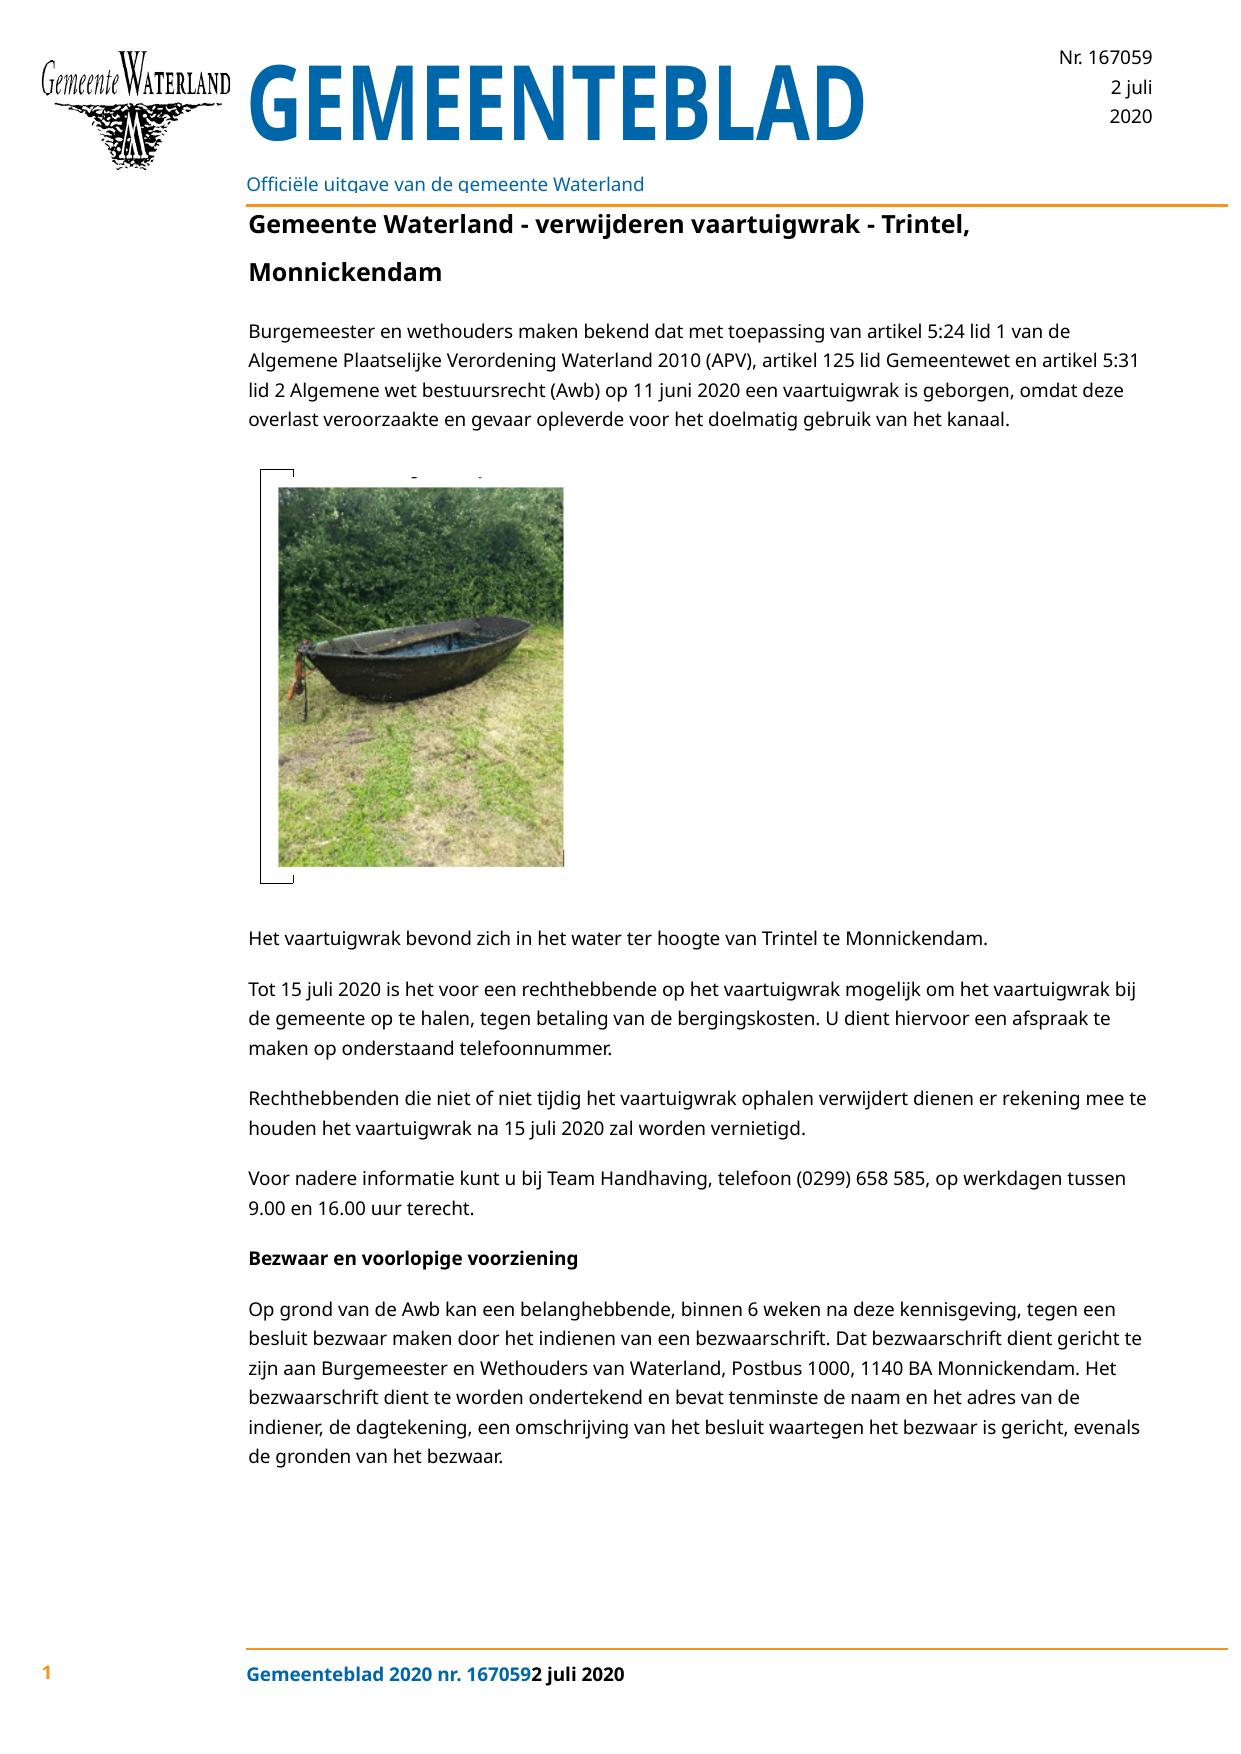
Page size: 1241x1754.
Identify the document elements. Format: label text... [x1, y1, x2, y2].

text Burgemeester en wethouders maken bekend dat met toepassing van artikel 5:24 lid 1 van de Algemene Plaatselijke Verordening Waterland 2010 (APV), artikel 125 lid Gemeentewet en artikel 5:31 lid 2 Algemene wet bestuursrecht (Awb) op 11 juni 2020 een vaartuigwrak is geborgen, omdat deze overlast veroorzaakte en gevaar opleverde voor het doelmatig gebruik van het kanaal. [248, 318, 1152, 432]
picture [41, 47, 231, 172]
text Tot 15 juli 2020 is het voor een rechthebbende op het vaartuigwrak mogelijk om het vaartuigwrak bij de gemeente op te halen, tegen betaling van de bergingskosten. U dient hiervoor een afspraak te maken op onderstaand telefoonnummer. [248, 976, 1152, 1061]
text Het vaartuigwrak bevond zich in het water ter hoogte van Trintel te Monnickendam. [248, 925, 1152, 951]
text Bezwaar en voorlopige voorziening [248, 1245, 1152, 1271]
text Rechthebbenden die niet of niet tijdig het vaartuigwrak ophalen verwijdert dienen er rekening mee te houden het vaartuigwrak na 15 juli 2020 zal worden vernietigd. [248, 1085, 1152, 1141]
text Op grond van de Awb kan een belanghebbende, binnen 6 weken na deze kennisgeving, tegen een besluit bezwaar maken door het indienen van een bezwaarschrift. Dat bezwaarschrift dient gericht te zijn aan Burgemeester en Wethouders van Waterland, Postbus 1000, 1140 BA Monnickendam. Het bezwaarschrift dient te worden ondertekend en bevat tenminste de naam en het adres van de indiener, de dagtekening, een omschrijving van het besluit waartegen het bezwaar is gericht, evenals de gronden van het bezwaar. [248, 1296, 1152, 1469]
picture [268, 477, 565, 875]
text Gemeente Waterland - verwijderen vaartuigwrak - Trintel, Monnickendam [248, 207, 1152, 288]
text Voor nadere informatie kunt u bij Team Handhaving, telefoon (0299) 658 585, op werkdagen tussen 9.00 en 16.00 uur terecht. [248, 1165, 1152, 1221]
